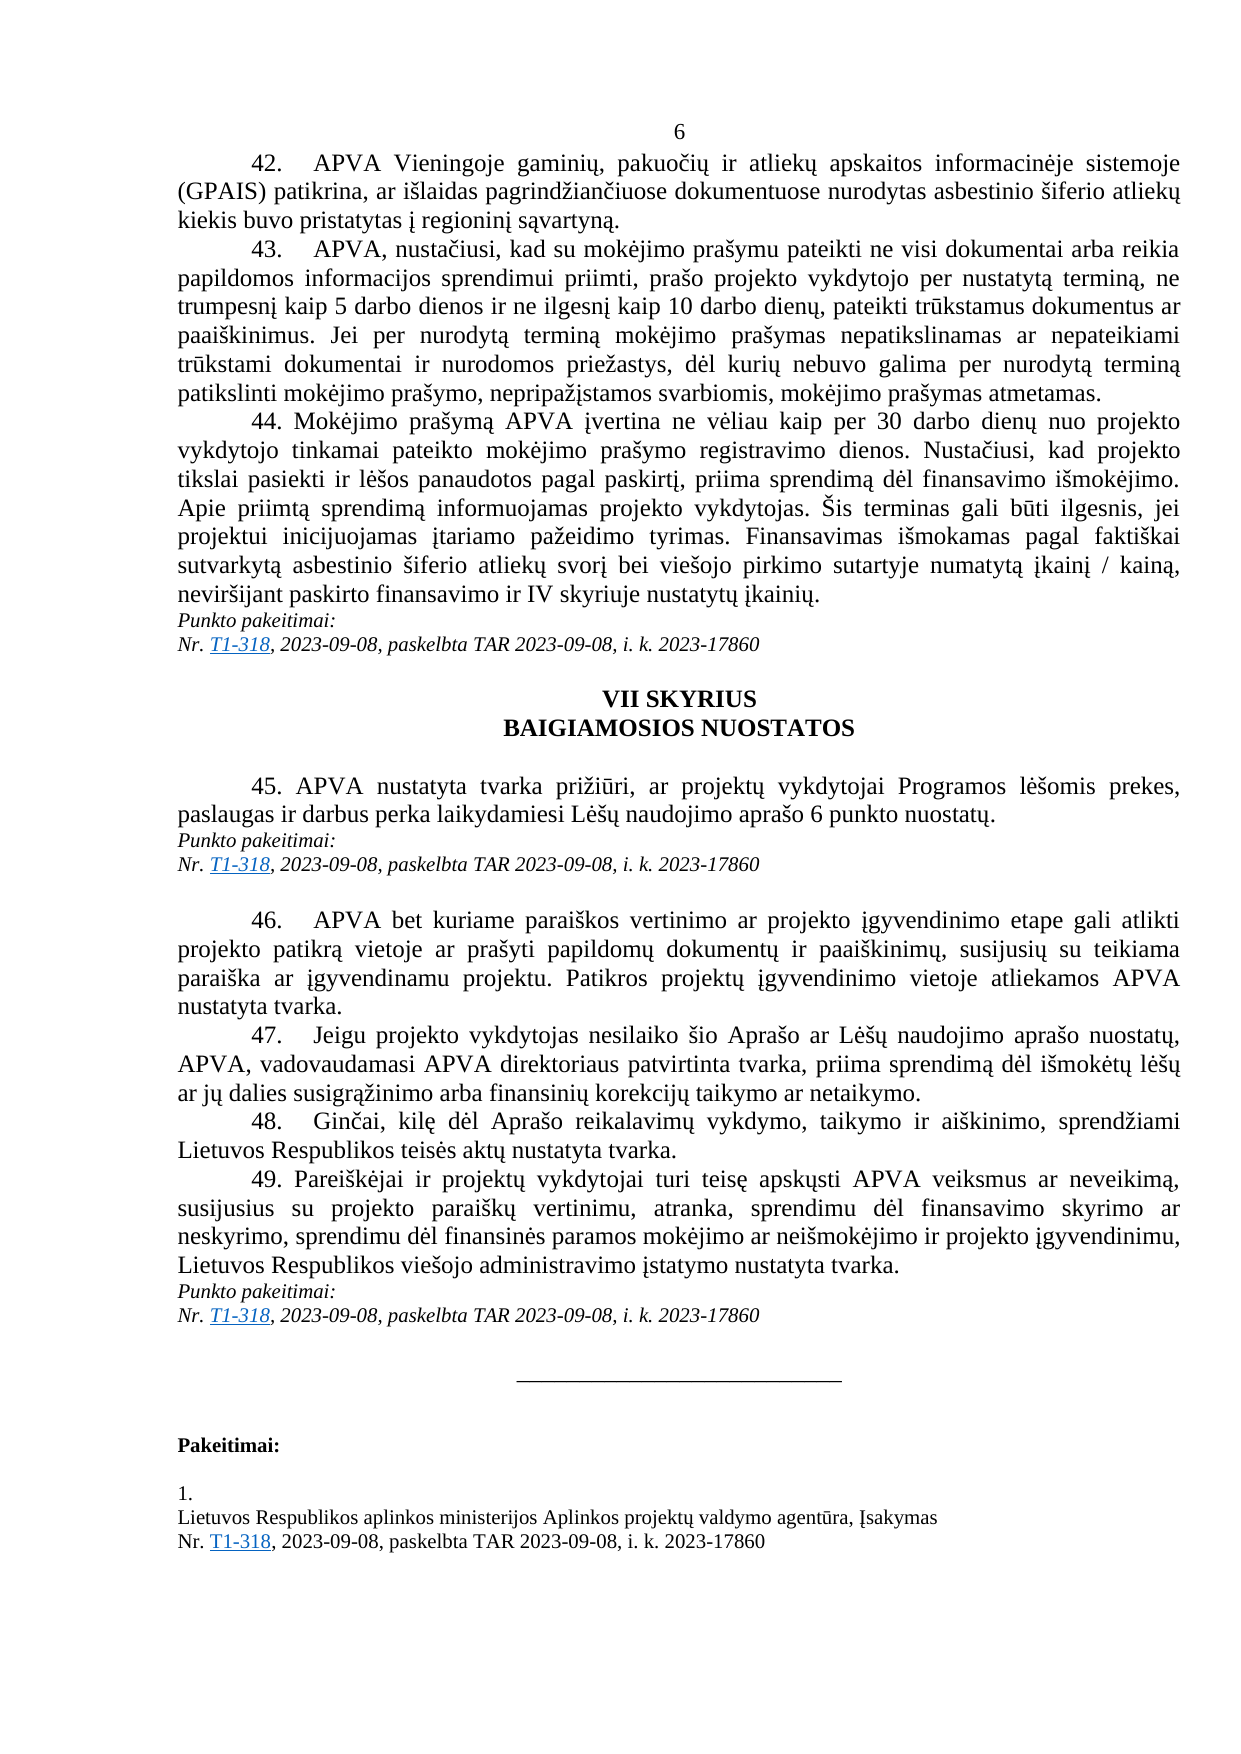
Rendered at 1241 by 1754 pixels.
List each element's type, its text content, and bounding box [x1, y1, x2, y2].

text Nr. T1-318, 2023-09-08, paskelbta TAR 2023-09-08, i. k. 2023-17860 [177, 1303, 1181, 1327]
text Punkto pakeitimai: [177, 1279, 1181, 1303]
text __________________________ [177, 1356, 1181, 1384]
text Nr. T1-318, 2023-09-08, paskelbta TAR 2023-09-08, i. k. 2023-17860 [177, 1529, 1181, 1553]
text Punkto pakeitimai: [177, 608, 1181, 632]
text BAIGIAMOSIOS NUOSTATOS [177, 713, 1181, 742]
text Lietuvos Respublikos aplinkos ministerijos Aplinkos projektų valdymo agentūra, Įsakymas [177, 1505, 1181, 1529]
text 44. Mokėjimo prašymą APVA įvertina ne vėliau kaip per 30 darbo dienų nuo projekto vykdytojo tinkamai pateikto mokėjimo prašymo registravimo dienos. Nustačiusi, kad projekto tikslai pasiekti ir lėšos panaudotos pagal paskirtį, priima sprendimą dėl finansavimo išmokėjimo. Apie priimtą sprendimą informuojamas projekto vykdytojas. Šis terminas gali būti ilgesnis, jei projektui inicijuojamas įtariamo pažeidimo tyrimas. Finansavimas išmokamas pagal faktiškai sutvarkytą asbestinio šiferio atliekų svorį bei viešojo pirkimo sutartyje numatytą įkainį / kainą, neviršijant paskirto finansavimo ir IV skyriuje nustatytų įkainių. [177, 406, 1181, 608]
text 43. APVA, nustačiusi, kad su mokėjimo prašymu pateikti ne visi dokumentai arba reikia papildomos informacijos sprendimui priimti, prašo projekto vykdytojo per nustatytą terminą, ne trumpesnį kaip 5 darbo dienos ir ne ilgesnį kaip 10 darbo dienų, pateikti trūkstamus dokumentus ar paaiškinimus. Jei per nurodytą terminą mokėjimo prašymas nepatikslinamas ar nepateikiami trūkstami dokumentai ir nurodomos priežastys, dėl kurių nebuvo galima per nurodytą terminą patikslinti mokėjimo prašymo, nepripažįstamos svarbiomis, mokėjimo prašymas atmetamas. [177, 234, 1181, 406]
text 48. Ginčai, kilę dėl Aprašo reikalavimų vykdymo, taikymo ir aiškinimo, sprendžiami Lietuvos Respublikos teisės aktų nustatyta tvarka. [177, 1106, 1181, 1164]
text Pakeitimai: [177, 1433, 1181, 1457]
text 47. Jeigu projekto vykdytojas nesilaiko šio Aprašo ar Lėšų naudojimo aprašo nuostatų, APVA, vadovaudamasi APVA direktoriaus patvirtinta tvarka, priima sprendimą dėl išmokėtų lėšų ar jų dalies susigrąžinimo arba finansinių korekcijų taikymo ar netaikymo. [177, 1020, 1181, 1106]
text Nr. T1-318, 2023-09-08, paskelbta TAR 2023-09-08, i. k. 2023-17860 [177, 852, 1181, 876]
text VII SKYRIUS [177, 684, 1181, 713]
text Nr. T1-318, 2023-09-08, paskelbta TAR 2023-09-08, i. k. 2023-17860 [177, 632, 1181, 656]
text 42. APVA Vieningoje gaminių, pakuočių ir atliekų apskaitos informacinėje sistemoje (GPAIS) patikrina, ar išlaidas pagrindžiančiuose dokumentuose nurodytas asbestinio šiferio atliekų kiekis buvo pristatytas į regioninį sąvartyną. [177, 148, 1181, 234]
text 49. Pareiškėjai ir projektų vykdytojai turi teisę apskųsti APVA veiksmus ar neveikimą, susijusius su projekto paraiškų vertinimu, atranka, sprendimu dėl finansavimo skyrimo ar neskyrimo, sprendimu dėl finansinės paramos mokėjimo ar neišmokėjimo ir projekto įgyvendinimu, Lietuvos Respublikos viešojo administravimo įstatymo nustatyta tvarka. [177, 1164, 1181, 1279]
text Punkto pakeitimai: [177, 828, 1181, 852]
text 1. [177, 1481, 1181, 1505]
text 46. APVA bet kuriame paraiškos vertinimo ar projekto įgyvendinimo etape gali atlikti projekto patikrą vietoje ar prašyti papildomų dokumentų ir paaiškinimų, susijusių su teikiama paraiška ar įgyvendinamu projektu. Patikros projektų įgyvendinimo vietoje atliekamos APVA nustatyta tvarka. [177, 905, 1181, 1020]
text 45. APVA nustatyta tvarka prižiūri, ar projektų vykdytojai Programos lėšomis prekes, paslaugas ir darbus perka laikydamiesi Lėšų naudojimo aprašo 6 punkto nuostatų. [177, 771, 1181, 828]
